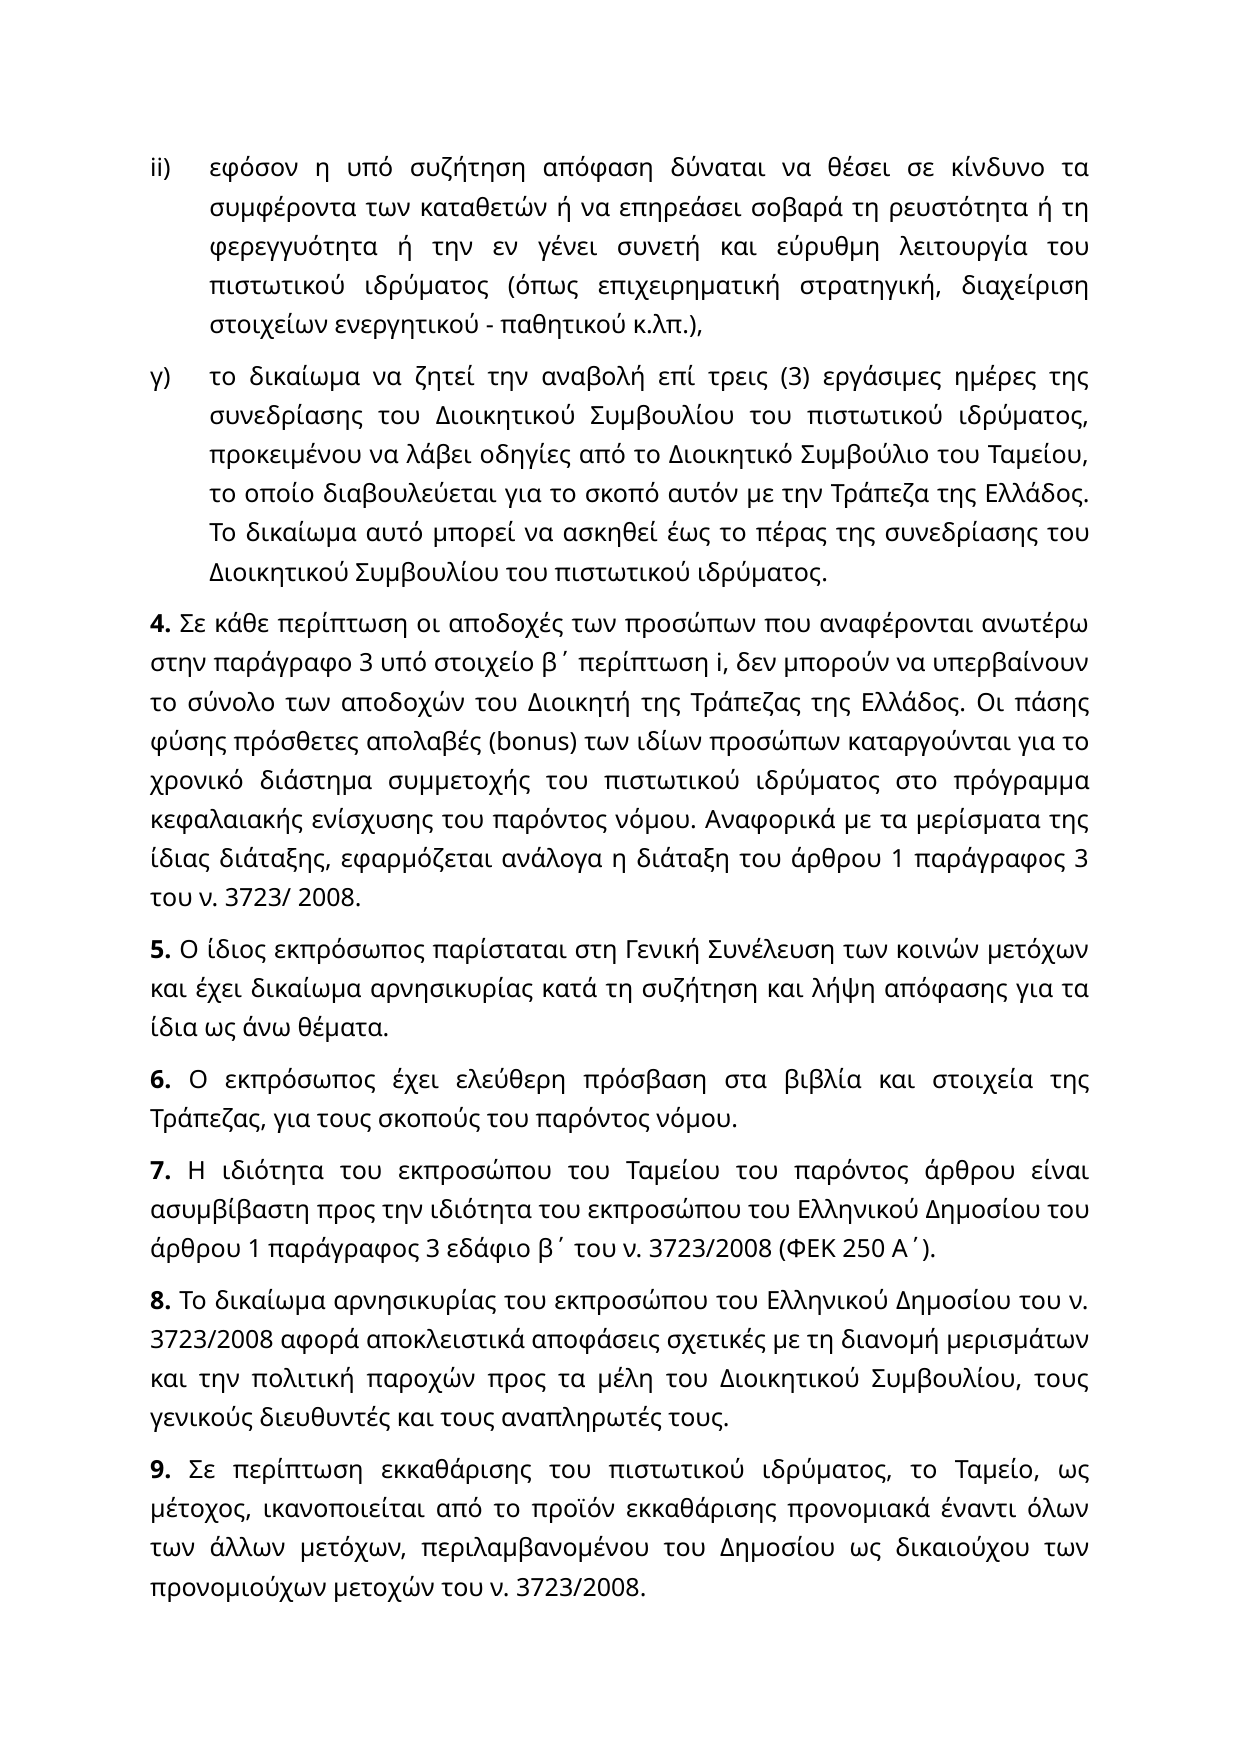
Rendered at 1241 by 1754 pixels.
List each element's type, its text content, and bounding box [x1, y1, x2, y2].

list γ) το δικαίωμα να ζητεί την αναβολή επί τρεις (3) εργάσιμες ημέρες της συνεδρίασης του Διοικητικού Συμβουλίου του πιστωτικού ιδρύματος, προκειμένου να λάβει οδηγίες από το Διοικητικό Συμβούλιο του Ταμείου, το οποίο διαβουλεύεται για το σκοπό αυτόν με την Τράπεζα της Ελλάδος. Το δικαίωμα αυτό μπορεί να ασκηθεί έως το πέρας της συνεδρίασης του Διοικητικού Συμβουλίου του πιστωτικού ιδρύματος. [150, 358, 1090, 588]
text 8. Το δικαίωμα αρνησικυρίας του εκπροσώπου του Ελληνικού Δημοσίου του ν. 3723/2008 αφορά αποκλειστικά αποφάσεις σχετικές με τη διανομή μερισμάτων και την πολιτική παροχών προς τα μέλη του Διοικητικού Συμβουλίου, τους γενικούς διευθυντές και τους αναπληρωτές τους. [150, 1282, 1090, 1434]
text 5. Ο ίδιος εκπρόσωπος παρίσταται στη Γενική Συνέλευση των κοινών μετόχων και έχει δικαίωμα αρνησικυρίας κατά τη συζήτηση και λήψη απόφασης για τα ίδια ως άνω θέματα. [150, 932, 1090, 1044]
list ii) εφόσον η υπό συζήτηση απόφαση δύναται να θέσει σε κίνδυνο τα συμφέροντα των καταθετών ή να επηρεάσει σοβαρά τη ρευστότητα ή τη φερεγγυότητα ή την εν γένει συνετή και εύρυθμη λειτουργία του πιστωτικού ιδρύματος (όπως επιχειρηματική στρατηγική, διαχείριση στοιχείων ενεργητικού - παθητικού κ.λπ.), [150, 150, 1090, 341]
text 4. Σε κάθε περίπτωση οι αποδοχές των προσώπων που αναφέρονται ανωτέρω στην παράγραφο 3 υπό στοιχείο β΄ περίπτωση i, δεν μπορούν να υπερβαίνουν το σύνολο των αποδοχών του Διοικητή της Τράπεζας της Ελλάδος. Οι πάσης φύσης πρόσθετες απολαβές (bonus) των ιδίων προσώπων καταργούνται για το χρονικό διάστημα συμμετοχής του πιστωτικού ιδρύματος στο πρόγραμμα κεφαλαιακής ενίσχυσης του παρόντος νόμου. Αναφορικά με τα μερίσματα της ίδιας διάταξης, εφαρμόζεται ανάλογα η διάταξη του άρθρου 1 παράγραφος 3 του ν. 3723/ 2008. [150, 606, 1090, 914]
text 9. Σε περίπτωση εκκαθάρισης του πιστωτικού ιδρύματος, το Ταμείο, ως μέτοχος, ικανοποιείται από το προϊόν εκκαθάρισης προνομιακά έναντι όλων των άλλων μετόχων, περιλαμβανομένου του Δημοσίου ως δικαιούχου των προνομιούχων μετοχών του ν. 3723/2008. [150, 1452, 1090, 1603]
text 7. Η ιδιότητα του εκπροσώπου του Ταμείου του παρόντος άρθρου είναι ασυμβίβαστη προς την ιδιότητα του εκπροσώπου του Ελληνικού Δημοσίου του άρθρου 1 παράγραφος 3 εδάφιο β΄ του ν. 3723/2008 (ΦΕΚ 250 Α΄). [150, 1152, 1090, 1265]
text 6. Ο εκπρόσωπος έχει ελεύθερη πρόσβαση στα βιβλία και στοιχεία της Τράπεζας, για τους σκοπούς του παρόντος νόμου. [150, 1062, 1090, 1135]
